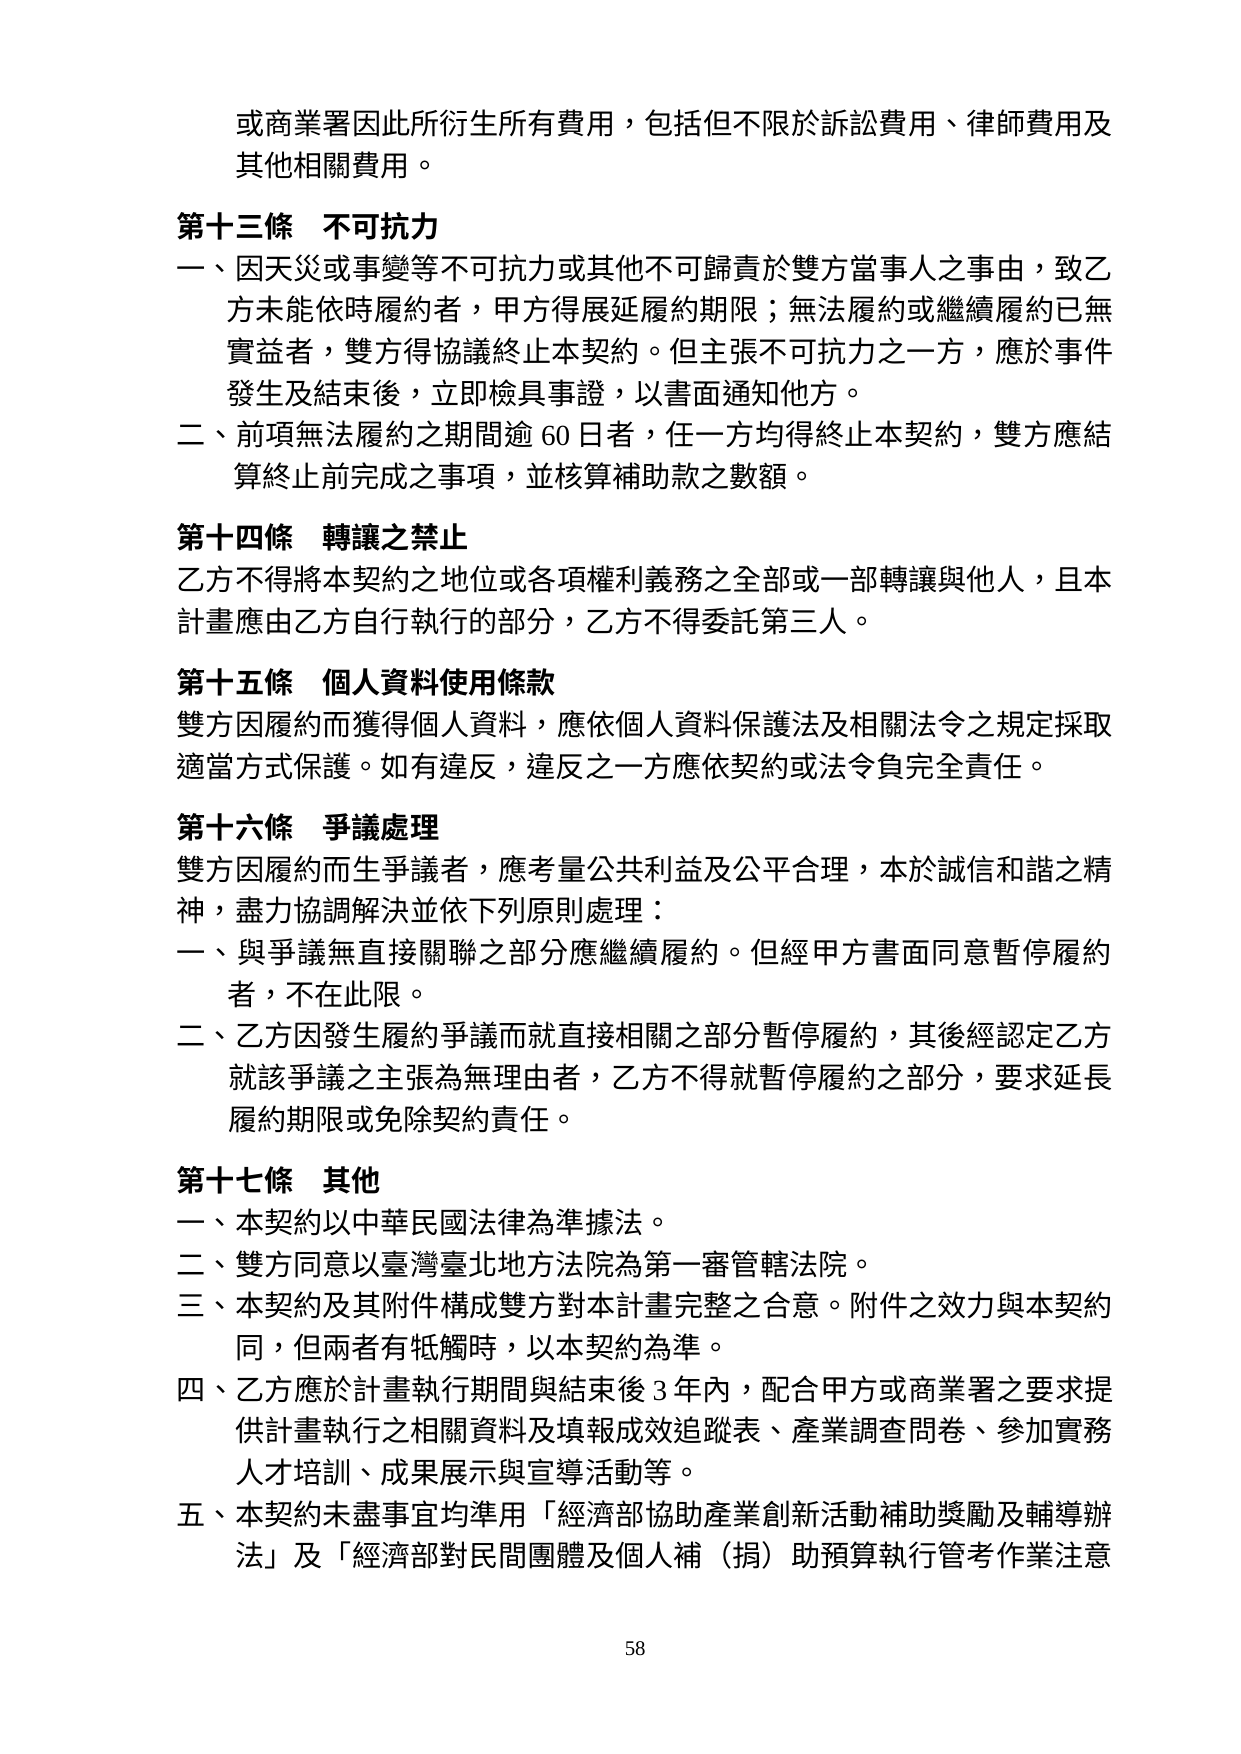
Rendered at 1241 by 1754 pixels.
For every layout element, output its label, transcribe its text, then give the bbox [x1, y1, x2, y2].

table_cell 第十三條 不可抗力 [151, 184, 1125, 246]
table_cell 第十五條 個人資料使用條款 [151, 641, 1125, 702]
table_cell 雙方因履約而獲得個人資料，應依個人資料保護法及相關法令之規定採取適當方式保護。如有違反，違反之一方應依契約或法令負完全責任。 [151, 702, 1125, 785]
table_cell 第十六條 爭議處理 [151, 785, 1125, 847]
table_cell 乙方不得將本契約之地位或各項權利義務之全部或一部轉讓與他人，且本計畫應由乙方自行執行的部分，乙方不得委託第三人。 [151, 557, 1125, 641]
table_cell 一、因天災或事變等不可抗力或其他不可歸責於雙方當事人之事由，致乙方未能依時履約者，甲方得展延履約期限；無法履約或繼續履約已無實益者，雙方得協議終止本契約。但主張不可抗力之一方，應於事件發生及結束後，立即檢具事證，以書面通知他方。 二、前項無法履約之期間逾60日者，任一方均得終止本契約，雙方應結算終止前完成之事項，並核算補助款之數額。 [151, 246, 1125, 496]
table_cell 或商業署因此所衍生所有費用，包括但不限於訴訟費用、律師費用及其他相關費用。 [151, 101, 1125, 184]
table_cell 第十四條 轉讓之禁止 [151, 496, 1125, 557]
table_cell 一、本契約以中華民國法律為準據法。 二、雙方同意以臺灣臺北地方法院為第一審管轄法院。 三、本契約及其附件構成雙方對本計畫完整之合意。附件之效力與本契約同，但兩者有牴觸時，以本契約為準。 四、乙方應於計畫執行期間與結束後3年內，配合甲方或商業署之要求提供計畫執行之相關資料及填報成效追蹤表、產業調查問卷、參加實務人才培訓、成果展示與宣導活動等。 五、本契約未盡事宜均準用「經濟部協助產業創新活動補助獎勵及輔導辦法」及「經濟部對民間團體及個人補（捐）助預算執行管考作業注意 [151, 1200, 1125, 1575]
table_cell 第十七條 其他 [151, 1139, 1125, 1200]
table_cell 雙方因履約而生爭議者，應考量公共利益及公平合理，本於誠信和諧之精神，盡力協調解決並依下列原則處理： 一、與爭議無直接關聯之部分應繼續履約。但經甲方書面同意暫停履約者，不在此限。 二、乙方因發生履約爭議而就直接相關之部分暫停履約，其後經認定乙方就該爭議之主張為無理由者，乙方不得就暫停履約之部分，要求延長履約期限或免除契約責任。 [151, 847, 1125, 1138]
